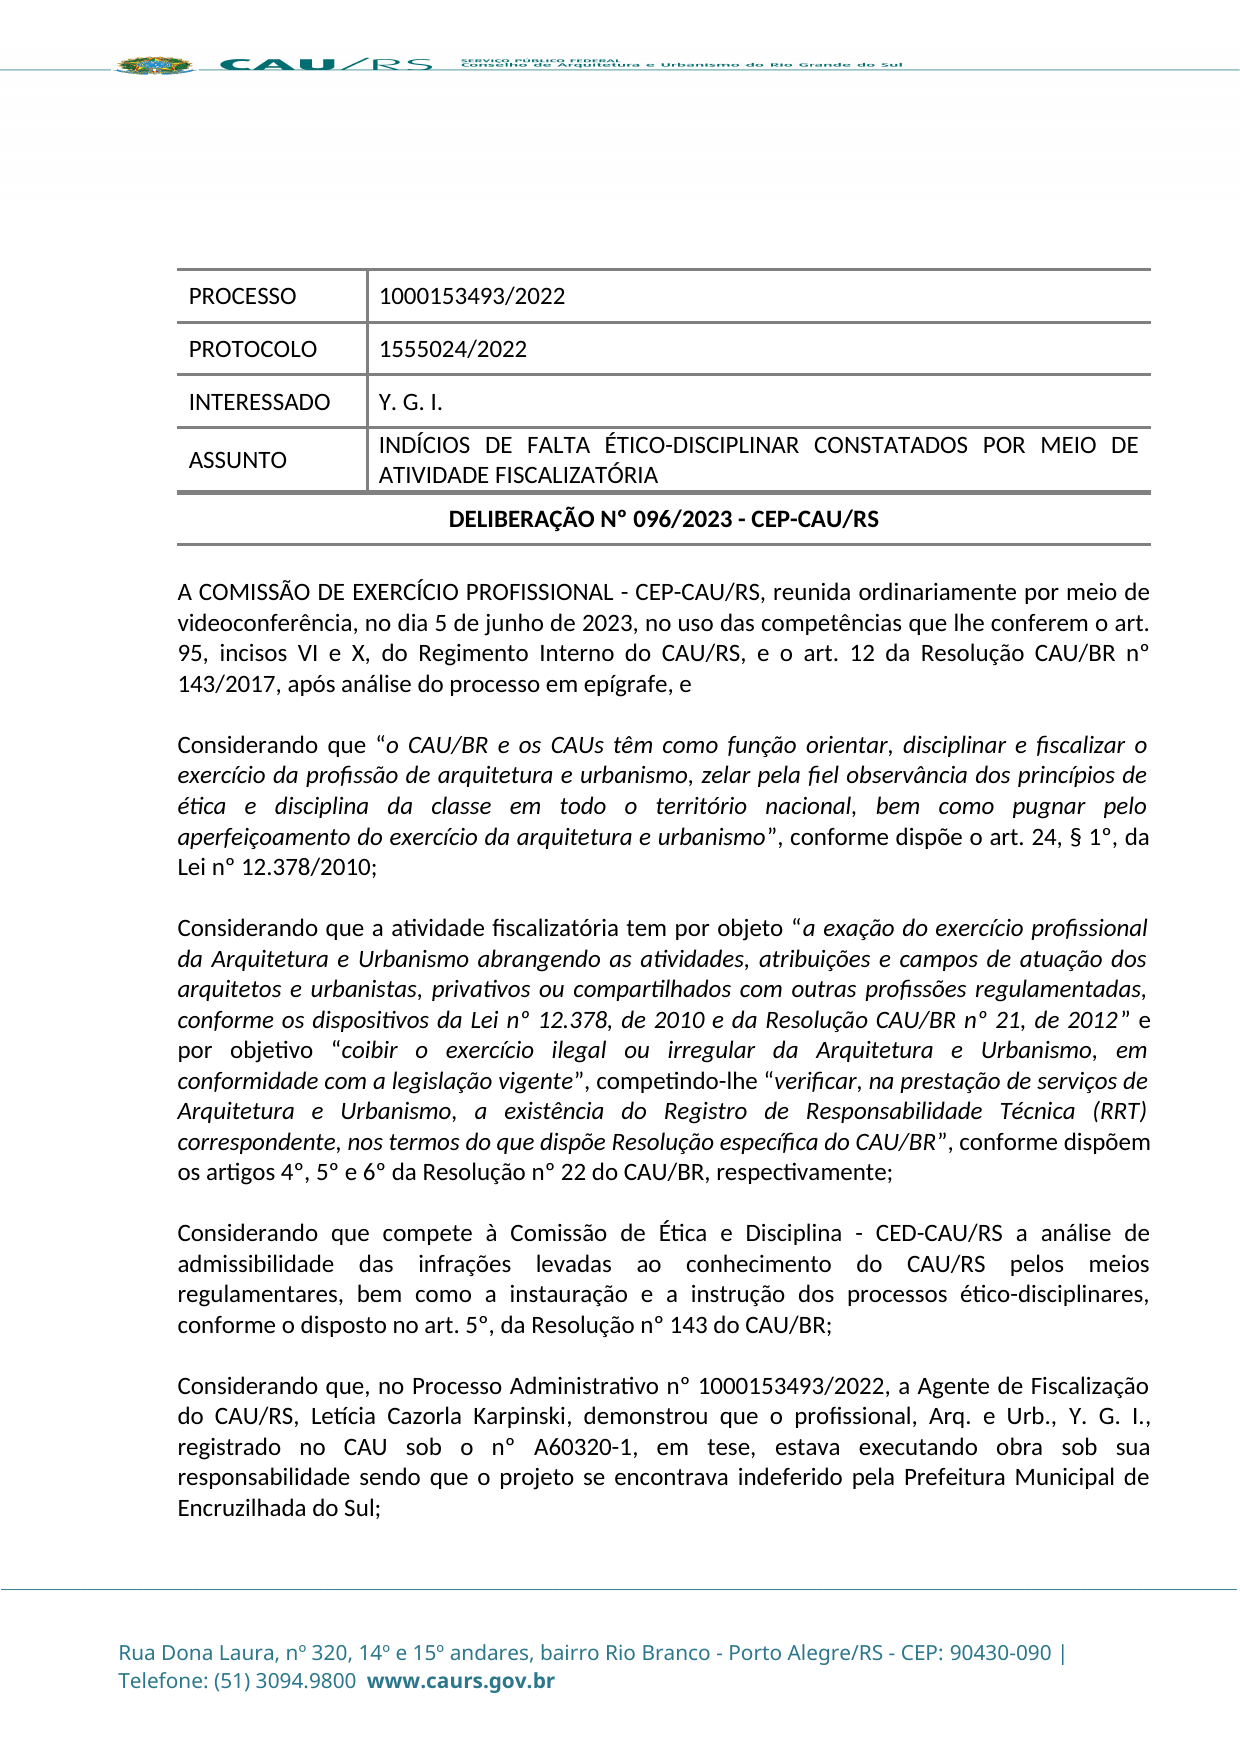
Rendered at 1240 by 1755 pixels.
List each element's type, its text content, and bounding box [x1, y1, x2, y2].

text Considerando que a atividade fiscalizatória tem por objeto “a exação do exercício profissional da Arquitetura e Urbanismo abrangendo as atividades, atribuições e campos de atuação dos arquitetos e urbanistas, privativos ou compartilhados com outras profissões regulamentadas, conforme os dispositivos da Lei nº 12.378, de 2010 e da Resolução CAU/BR nº 21, de 2012” e por objetivo “coibir o exercício ilegal ou irregular da Arquitetura e Urbanismo, em conformidade com a legislação vigente”, competindo-lhe “verificar, na prestação de serviços de Arquitetura e Urbanismo, a existência do Registro de Responsabilidade Técnica (RRT) correspondente, nos termos do que dispõe Resolução específica do CAU/BR”, conforme dispõem os artigos 4º, 5º e 6º da Resolução nº 22 do CAU/BR, respectivamente; [177, 912, 1151, 1187]
table_cell ASSUNTO [177, 429, 366, 490]
text A COMISSÃO DE EXERCÍCIO PROFISSIONAL - CEP-CAU/RS, reunida ordinariamente por meio de videoconferência, no dia 5 de junho de 2023, no uso das competências que lhe conferem o art. 95, incisos VI e X, do Regimento Interno do CAU/RS, e o art. 12 da Resolução CAU/BR nº 143/2017, após análise do processo em epígrafe, e [177, 576, 1151, 698]
table_cell PROTOCOLO [177, 324, 366, 373]
table_cell INTERESSADO [177, 376, 366, 426]
text Considerando que “o CAU/BR e os CAUs têm como função orientar, disciplinar e fiscalizar o exercício da profissão de arquitetura e urbanismo, zelar pela fiel observância dos princípios de ética e disciplina da classe em todo o território nacional, bem como pugnar pelo aperfeiçoamento do exercício da arquitetura e urbanismo”, conforme dispõe o art. 24, § 1º, da Lei nº 12.378/2010; [177, 729, 1151, 882]
table_cell DELIBERAÇÃO Nº 096/2023 - CEP-CAU/RS [177, 495, 1151, 543]
table_header 1000153493/2022 [369, 271, 1151, 321]
table_cell INDÍCIOS DE FALTA ÉTICO-DISCIPLINAR CONSTATADOS POR MEIO DE ATIVIDADE FISCALIZATÓRIA [369, 429, 1151, 490]
table_header PROCESSO [177, 271, 366, 321]
text Considerando que compete à Comissão de Ética e Disciplina - CED-CAU/RS a análise de admissibilidade das infrações levadas ao conhecimento do CAU/RS pelos meios regulamentares, bem como a instauração e a instrução dos processos ético-disciplinares, conforme o disposto no art. 5º, da Resolução nº 143 do CAU/BR; [177, 1217, 1151, 1339]
table_cell Y. G. I. [369, 376, 1151, 426]
text Considerando que, no Processo Administrativo nº 1000153493/2022, a Agente de Fiscalização do CAU/RS, Letícia Cazorla Karpinski, demonstrou que o profissional, Arq. e Urb., Y. G. I., registrado no CAU sob o nº A60320-1, em tese, estava executando obra sob sua responsabilidade sendo que o projeto se encontrava indeferido pela Prefeitura Municipal de Encruzilhada do Sul; [177, 1370, 1151, 1523]
table_cell 1555024/2022 [369, 324, 1151, 373]
